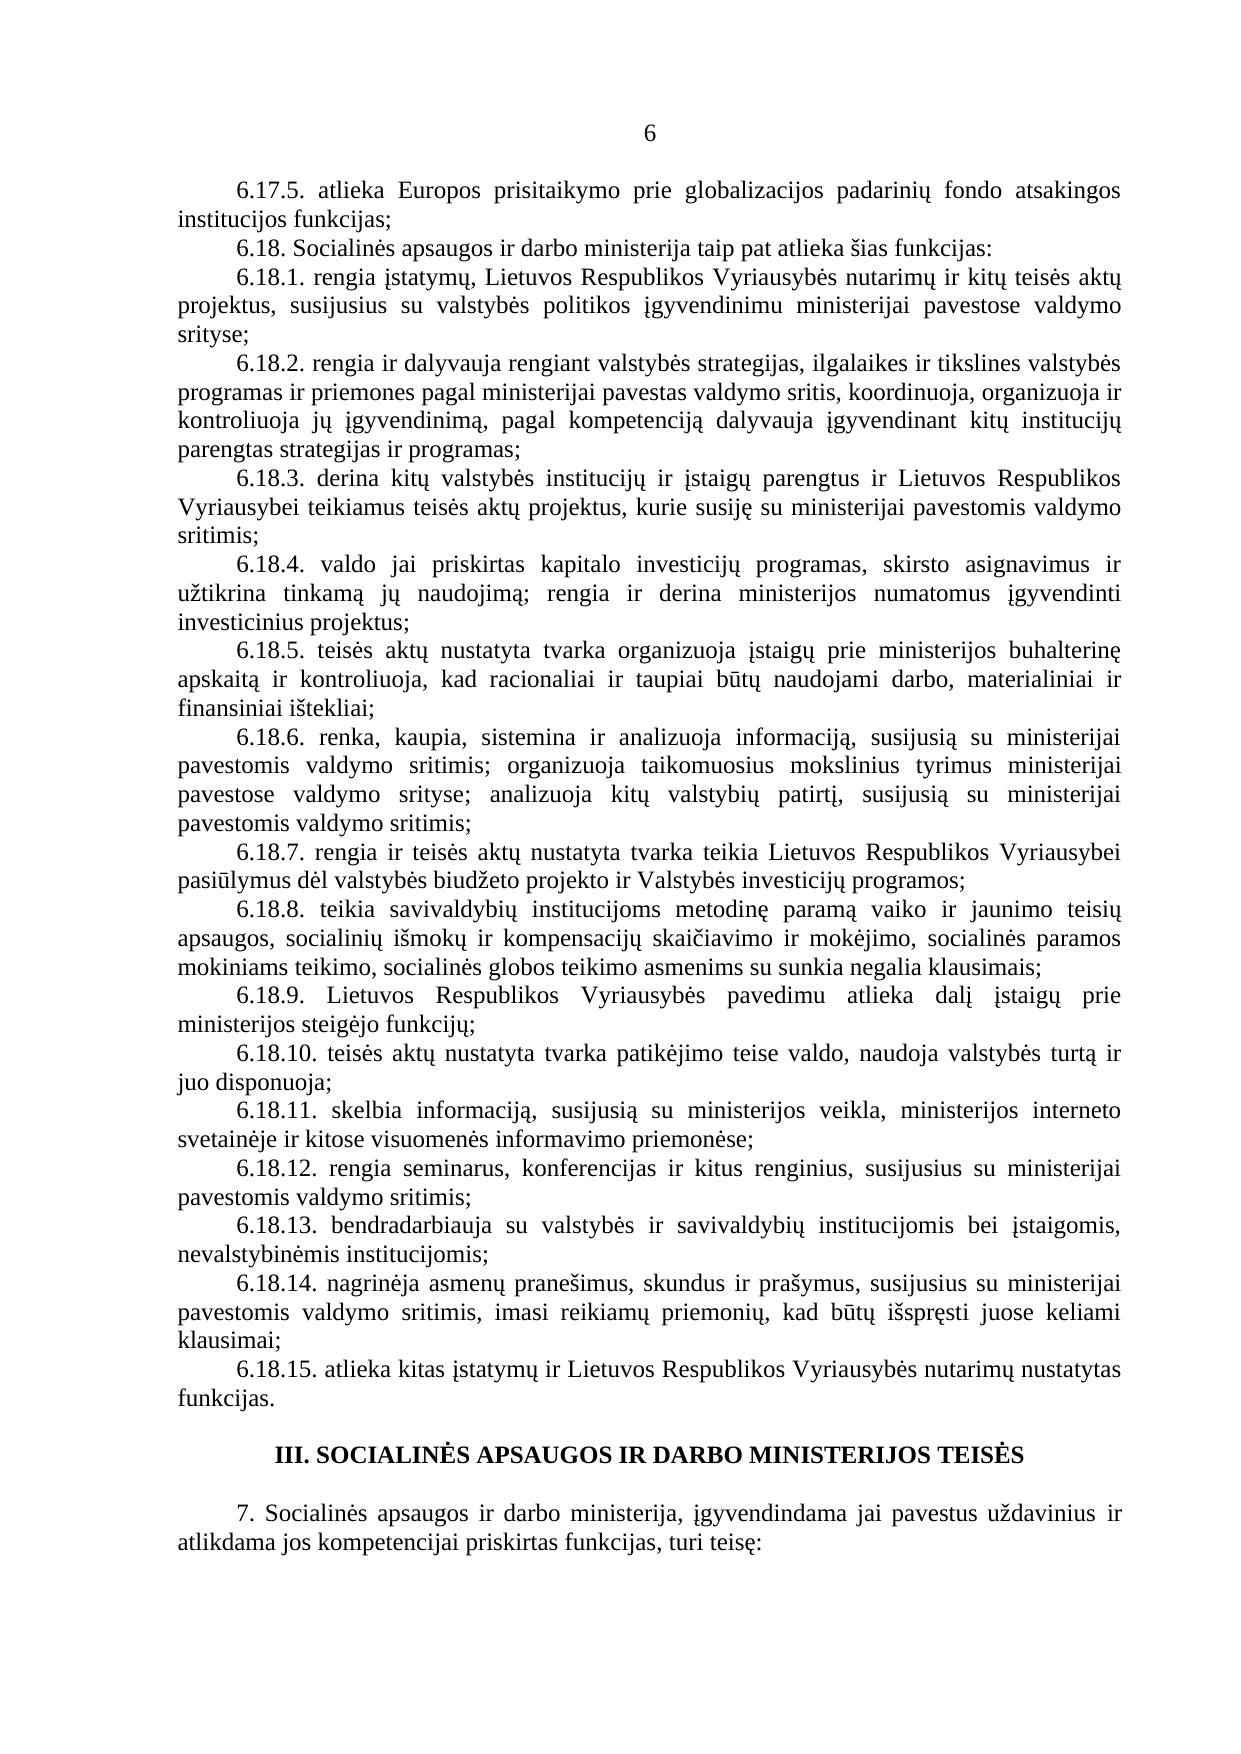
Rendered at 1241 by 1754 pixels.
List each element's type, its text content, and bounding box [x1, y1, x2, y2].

text 6.18.7. rengia ir teisės aktų nustatyta tvarka teikia Lietuvos Respublikos Vyriausybei pasiūlymus dėl valstybės biudžeto projekto ir Valstybės investicijų programos; [177, 837, 1122, 894]
text 6.17.5. atlieka Europos prisitaikymo prie globalizacijos padarinių fondo atsakingos institucijos funkcijas; [177, 176, 1122, 233]
text 6.18.11. skelbia informaciją, susijusią su ministerijos veikla, ministerijos interneto svetainėje ir kitose visuomenės informavimo priemonėse; [177, 1096, 1122, 1153]
text 6.18.6. renka, kaupia, sistemina ir analizuoja informaciją, susijusią su ministerijai pavestomis valdymo sritimis; organizuoja taikomuosius mokslinius tyrimus ministerijai pavestose valdymo srityse; analizuoja kitų valstybių patirtį, susijusią su ministerijai pavestomis valdymo sritimis; [177, 722, 1122, 837]
text 6.18.2. rengia ir dalyvauja rengiant valstybės strategijas, ilgalaikes ir tikslines valstybės programas ir priemones pagal ministerijai pavestas valdymo sritis, koordinuoja, organizuoja ir kontroliuoja jų įgyvendinimą, pagal kompetenciją dalyvauja įgyvendinant kitų institucijų parengtas strategijas ir programas; [177, 348, 1122, 463]
text 6.18.3. derina kitų valstybės institucijų ir įstaigų parengtus ir Lietuvos Respublikos Vyriausybei teikiamus teisės aktų projektus, kurie susiję su ministerijai pavestomis valdymo sritimis; [177, 463, 1122, 549]
text 6.18.14. nagrinėja asmenų pranešimus, skundus ir prašymus, susijusius su ministerijai pavestomis valdymo sritimis, imasi reikiamų priemonių, kad būtų išspręsti juose keliami klausimai; [177, 1268, 1122, 1354]
text 6.18.4. valdo jai priskirtas kapitalo investicijų programas, skirsto asignavimus ir užtikrina tinkamą jų naudojimą; rengia ir derina ministerijos numatomus įgyvendinti investicinius projektus; [177, 549, 1122, 636]
text 6.18.5. teisės aktų nustatyta tvarka organizuoja įstaigų prie ministerijos buhalterinę apskaitą ir kontroliuoja, kad racionaliai ir taupiai būtų naudojami darbo, materialiniai ir finansiniai ištekliai; [177, 636, 1122, 722]
text 6.18. Socialinės apsaugos ir darbo ministerija taip pat atlieka šias funkcijas: [177, 233, 1122, 262]
text 6.18.1. rengia įstatymų, Lietuvos Respublikos Vyriausybės nutarimų ir kitų teisės aktų projektus, susijusius su valstybės politikos įgyvendinimu ministerijai pavestose valdymo srityse; [177, 262, 1122, 348]
text 6.18.15. atlieka kitas įstatymų ir Lietuvos Respublikos Vyriausybės nutarimų nustatytas funkcijas. [177, 1354, 1122, 1412]
text 6.18.8. teikia savivaldybių institucijoms metodinę paramą vaiko ir jaunimo teisių apsaugos, socialinių išmokų ir kompensacijų skaičiavimo ir mokėjimo, socialinės paramos mokiniams teikimo, socialinės globos teikimo asmenims su sunkia negalia klausimais; [177, 894, 1122, 981]
text 7. Socialinės apsaugos ir darbo ministerija, įgyvendindama jai pavestus uždavinius ir atlikdama jos kompetencijai priskirtas funkcijas, turi teisę: [177, 1498, 1122, 1556]
text 6.18.9. Lietuvos Respublikos Vyriausybės pavedimu atlieka dalį įstaigų prie ministerijos steigėjo funkcijų; [177, 981, 1122, 1038]
text 6.18.12. rengia seminarus, konferencijas ir kitus renginius, susijusius su ministerijai pavestomis valdymo sritimis; [177, 1153, 1122, 1211]
text 6.18.10. teisės aktų nustatyta tvarka patikėjimo teise valdo, naudoja valstybės turtą ir juo disponuoja; [177, 1038, 1122, 1096]
text III. SOCIALINĖS APSAUGOS IR DARBO MINISTERIJOS TEISĖS [177, 1441, 1122, 1469]
text 6.18.13. bendradarbiauja su valstybės ir savivaldybių institucijomis bei įstaigomis, nevalstybinėmis institucijomis; [177, 1211, 1122, 1268]
